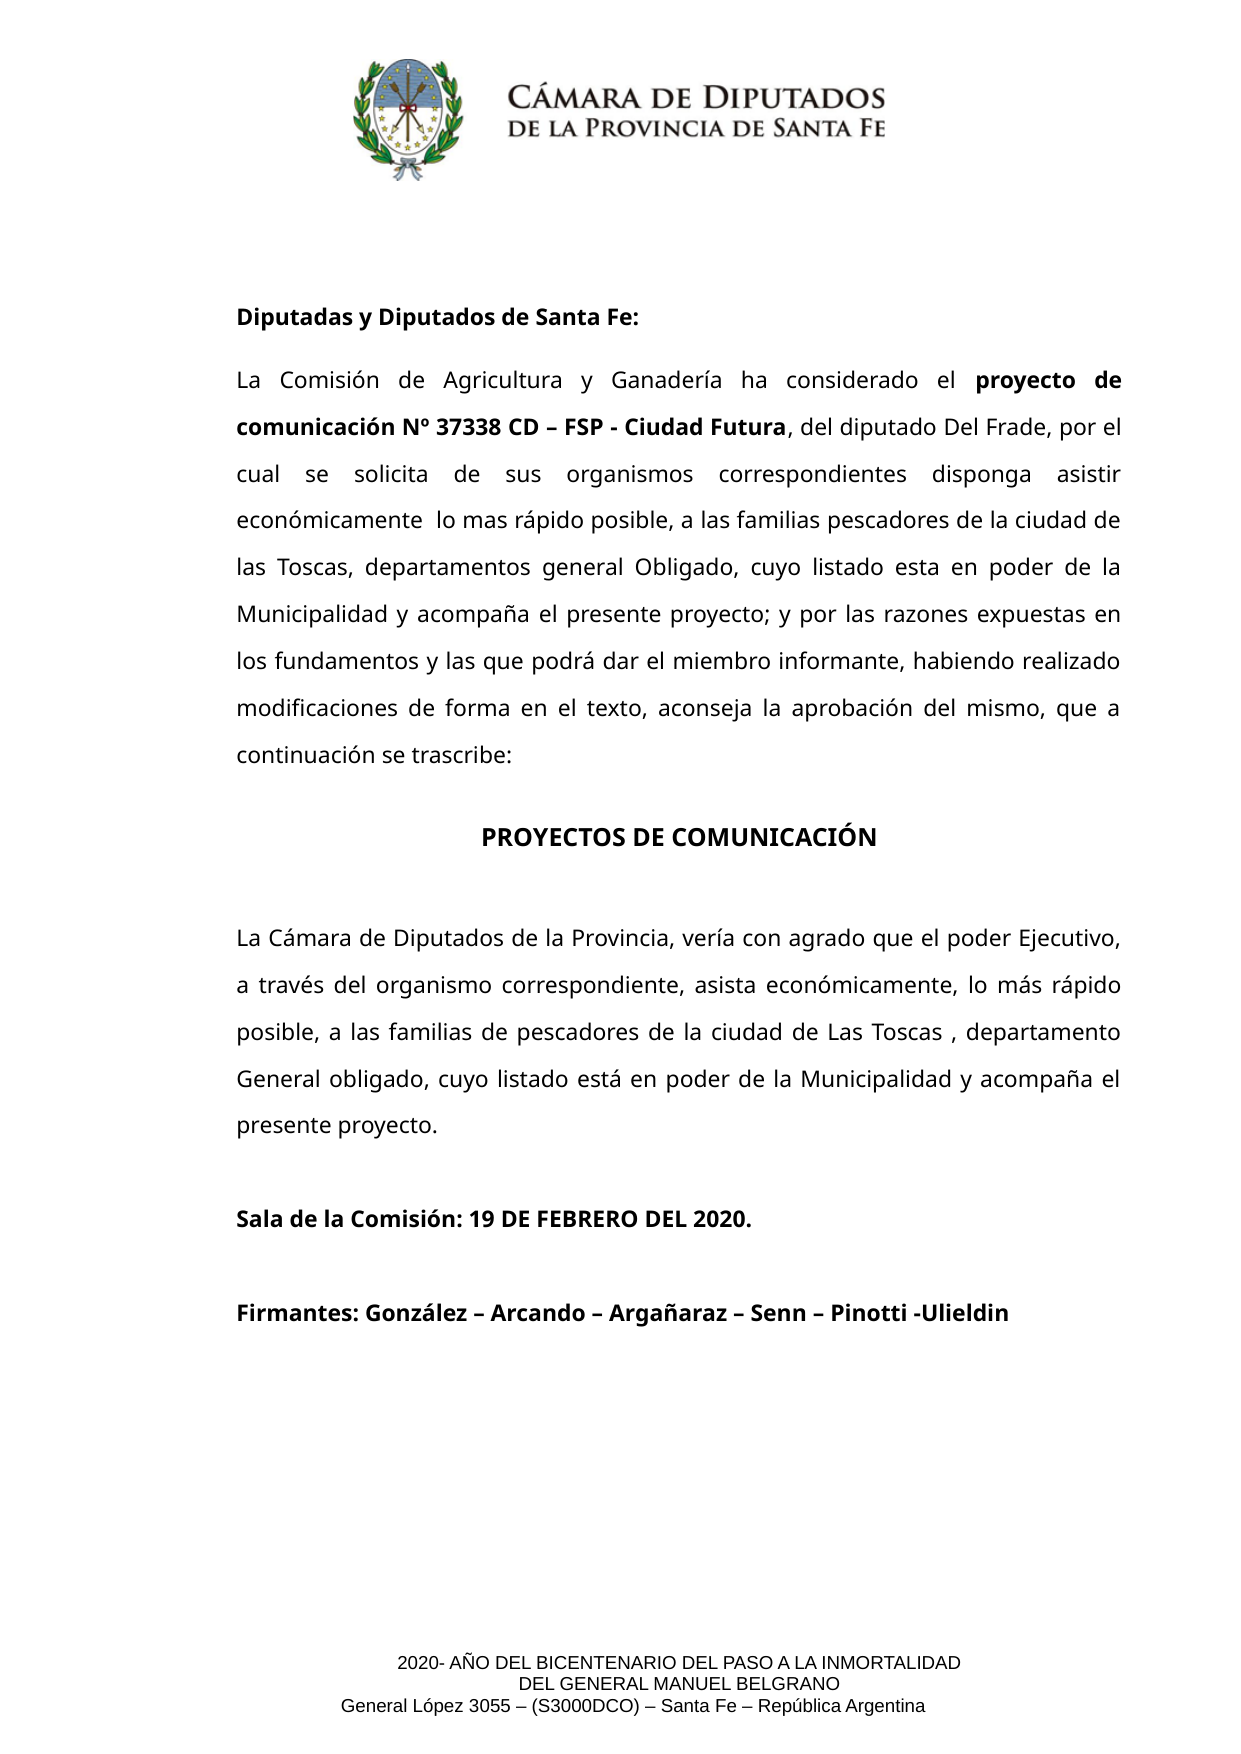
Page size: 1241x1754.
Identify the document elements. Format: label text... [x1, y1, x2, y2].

text Diputadas y Diputados de Santa Fe: [236, 301, 1122, 332]
text PROYECTOS DE COMUNICACIÓN [236, 820, 1122, 854]
text La Comisión de Agricultura y Ganadería ha considerado el proyecto de comunicación Nº 37338 CD – FSP - Ciudad Futura, del diputado Del Frade, por el cual se solicita de sus organismos correspondientes disponga asistir económicamente lo mas rápido posible, a las familias pescadores de la ciudad de las Toscas, departamentos general Obligado, cuyo listado esta en poder de la Municipalidad y acompaña el presente proyecto; y por las razones expuestas en los fundamentos y las que podrá dar el miembro informante, habiendo realizado modificaciones de forma en el texto, aconseja la aprobación del mismo, que a continuación se trascribe: [236, 364, 1122, 770]
text Sala de la Comisión: 19 DE FEBRERO DEL 2020. [236, 1203, 1122, 1234]
text La Cámara de Diputados de la Provincia, vería con agrado que el poder Ejecutivo, a través del organismo correspondiente, asista económicamente, lo más rápido posible, a las familias de pescadores de la ciudad de Las Toscas , departamento General obligado, cuyo listado está en poder de la Municipalidad y acompaña el presente proyecto. [236, 922, 1122, 1141]
text Firmantes: González – Arcando – Argañaraz – Senn – Pinotti -Ulieldin [236, 1297, 1122, 1328]
